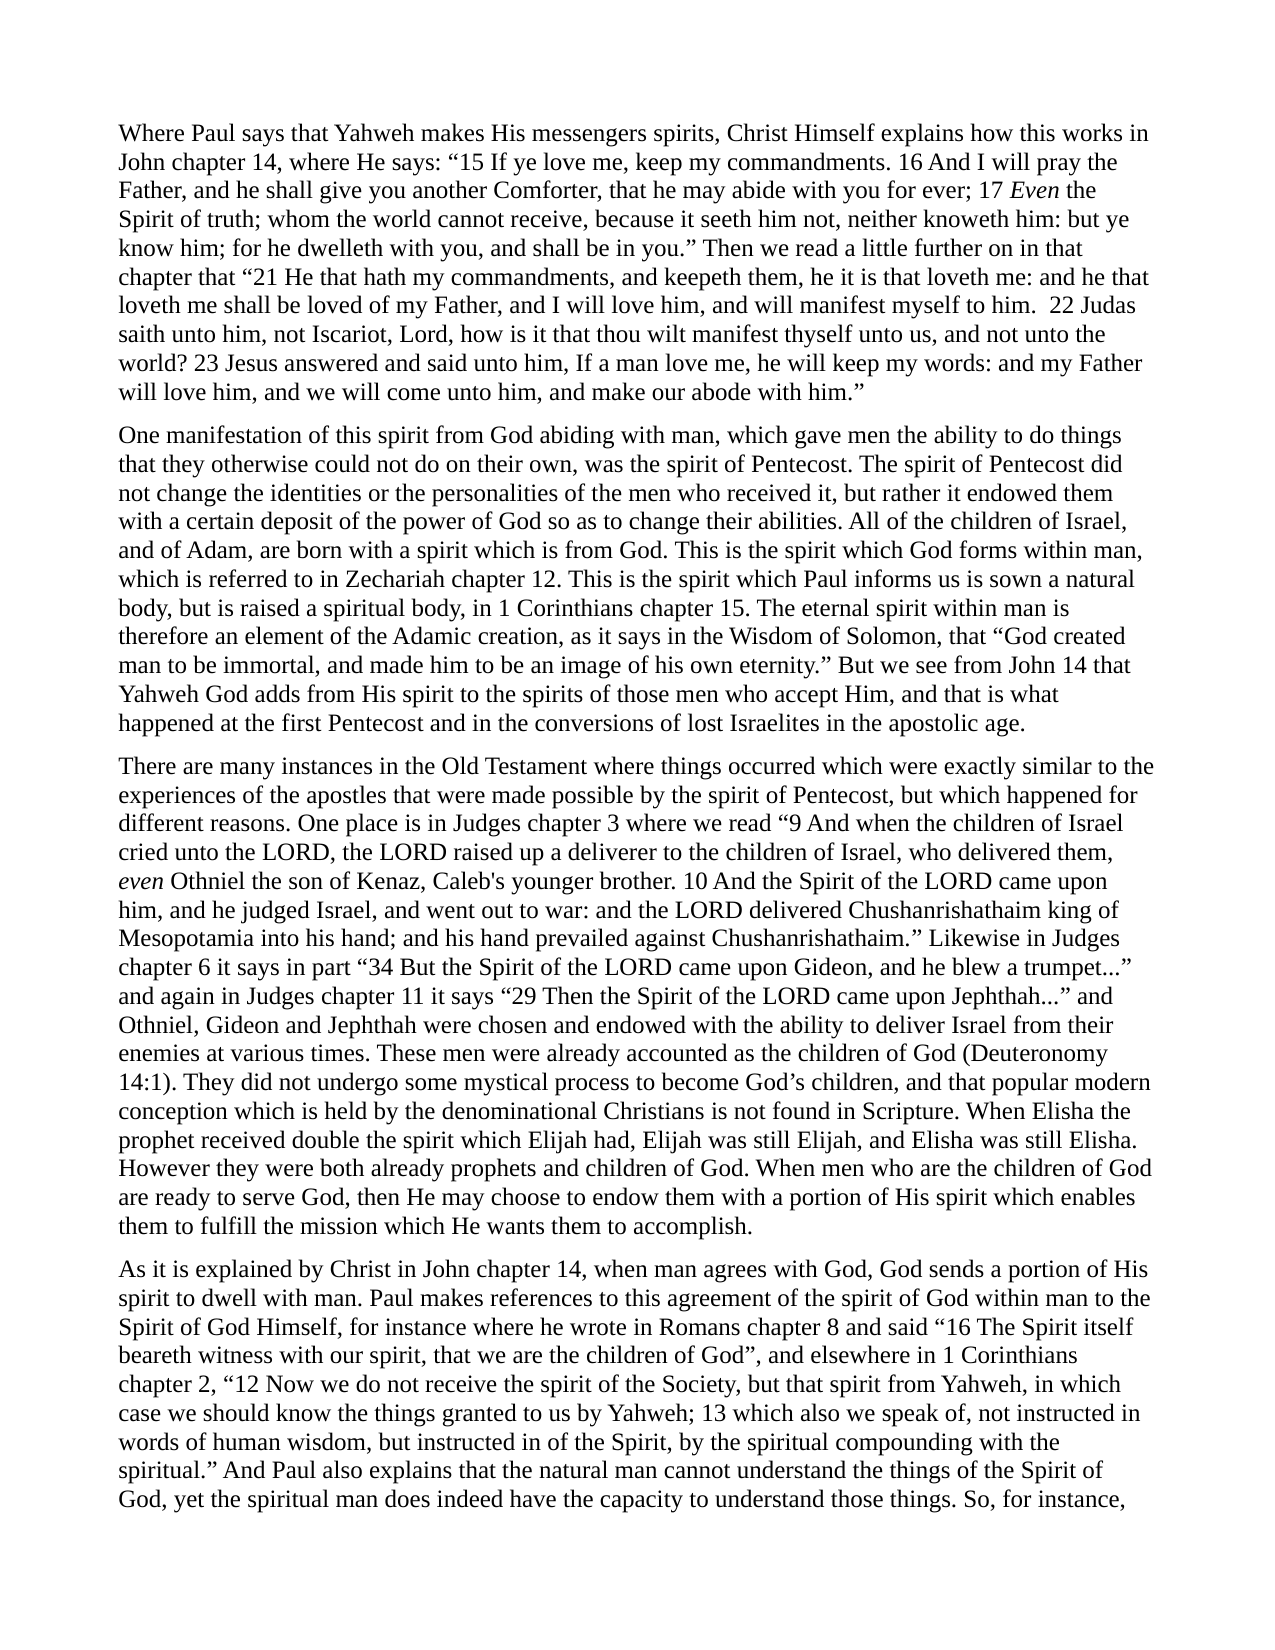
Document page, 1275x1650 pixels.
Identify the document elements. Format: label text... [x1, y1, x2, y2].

text There are many instances in the Old Testament where things occurred which were exactly similar to the experiences of the apostles that were made possible by the spirit of Pentecost, but which happened for different reasons. One place is in Judges chapter 3 where we read “9 And when the children of Israel cried unto the LORD, the LORD raised up a deliverer to the children of Israel, who delivered them, even Othniel the son of Kenaz, Caleb's younger brother. 10 And the Spirit of the LORD came upon him, and he judged Israel, and went out to war: and the LORD delivered Chushanrishathaim king of Mesopotamia into his hand; and his hand prevailed against Chushanrishathaim.” Likewise in Judges chapter 6 it says in part “34 But the Spirit of the LORD came upon Gideon, and he blew a trumpet...” and again in Judges chapter 11 it says “29 Then the Spirit of the LORD came upon Jephthah...” and Othniel, Gideon and Jephthah were chosen and endowed with the ability to deliver Israel from their enemies at various times. These men were already accounted as the children of God (Deuteronomy 14:1). They did not undergo some mystical process to become God’s children, and that popular modern conception which is held by the denominational Christians is not found in Scripture. When Elisha the prophet received double the spirit which Elijah had, Elijah was still Elijah, and Elisha was still Elisha. However they were both already prophets and children of God. When men who are the children of God are ready to serve God, then He may choose to endow them with a portion of His spirit which enables them to fulfill the mission which He wants them to accomplish. [118, 751, 1157, 1240]
text As it is explained by Christ in John chapter 14, when man agrees with God, God sends a portion of His spirit to dwell with man. Paul makes references to this agreement of the spirit of God within man to the Spirit of God Himself, for instance where he wrote in Romans chapter 8 and said “16 The Spirit itself beareth witness with our spirit, that we are the children of God”, and elsewhere in 1 Corinthians chapter 2, “12 Now we do not receive the spirit of the Society, but that spirit from Yahweh, in which case we should know the things granted to us by Yahweh; 13 which also we speak of, not instructed in words of human wisdom, but instructed in of the Spirit, by the spiritual compounding with the spiritual.” And Paul also explains that the natural man cannot understand the things of the Spirit of God, yet the spiritual man does indeed have the capacity to understand those things. So, for instance, [118, 1254, 1157, 1513]
text Where Paul says that Yahweh makes His messengers spirits, Christ Himself explains how this works in John chapter 14, where He says: “15 If ye love me, keep my commandments. 16 And I will pray the Father, and he shall give you another Comforter, that he may abide with you for ever; 17 Even the Spirit of truth; whom the world cannot receive, because it seeth him not, neither knoweth him: but ye know him; for he dwelleth with you, and shall be in you.” Then we read a little further on in that chapter that “21 He that hath my commandments, and keepeth them, he it is that loveth me: and he that loveth me shall be loved of my Father, and I will love him, and will manifest myself to him. 22 Judas saith unto him, not Iscariot, Lord, how is it that thou wilt manifest thyself unto us, and not unto the world? 23 Jesus answered and said unto him, If a man love me, he will keep my words: and my Father will love him, and we will come unto him, and make our abode with him.” [118, 118, 1157, 406]
text One manifestation of this spirit from God abiding with man, which gave men the ability to do things that they otherwise could not do on their own, was the spirit of Pentecost. The spirit of Pentecost did not change the identities or the personalities of the men who received it, but rather it endowed them with a certain deposit of the power of God so as to change their abilities. All of the children of Israel, and of Adam, are born with a spirit which is from God. This is the spirit which God forms within man, which is referred to in Zechariah chapter 12. This is the spirit which Paul informs us is sown a natural body, but is raised a spiritual body, in 1 Corinthians chapter 15. The eternal spirit within man is therefore an element of the Adamic creation, as it says in the Wisdom of Solomon, that “God created man to be immortal, and made him to be an image of his own eternity.” But we see from John 14 that Yahweh God adds from His spirit to the spirits of those men who accept Him, and that is what happened at the first Pentecost and in the conversions of lost Israelites in the apostolic age. [118, 420, 1157, 736]
